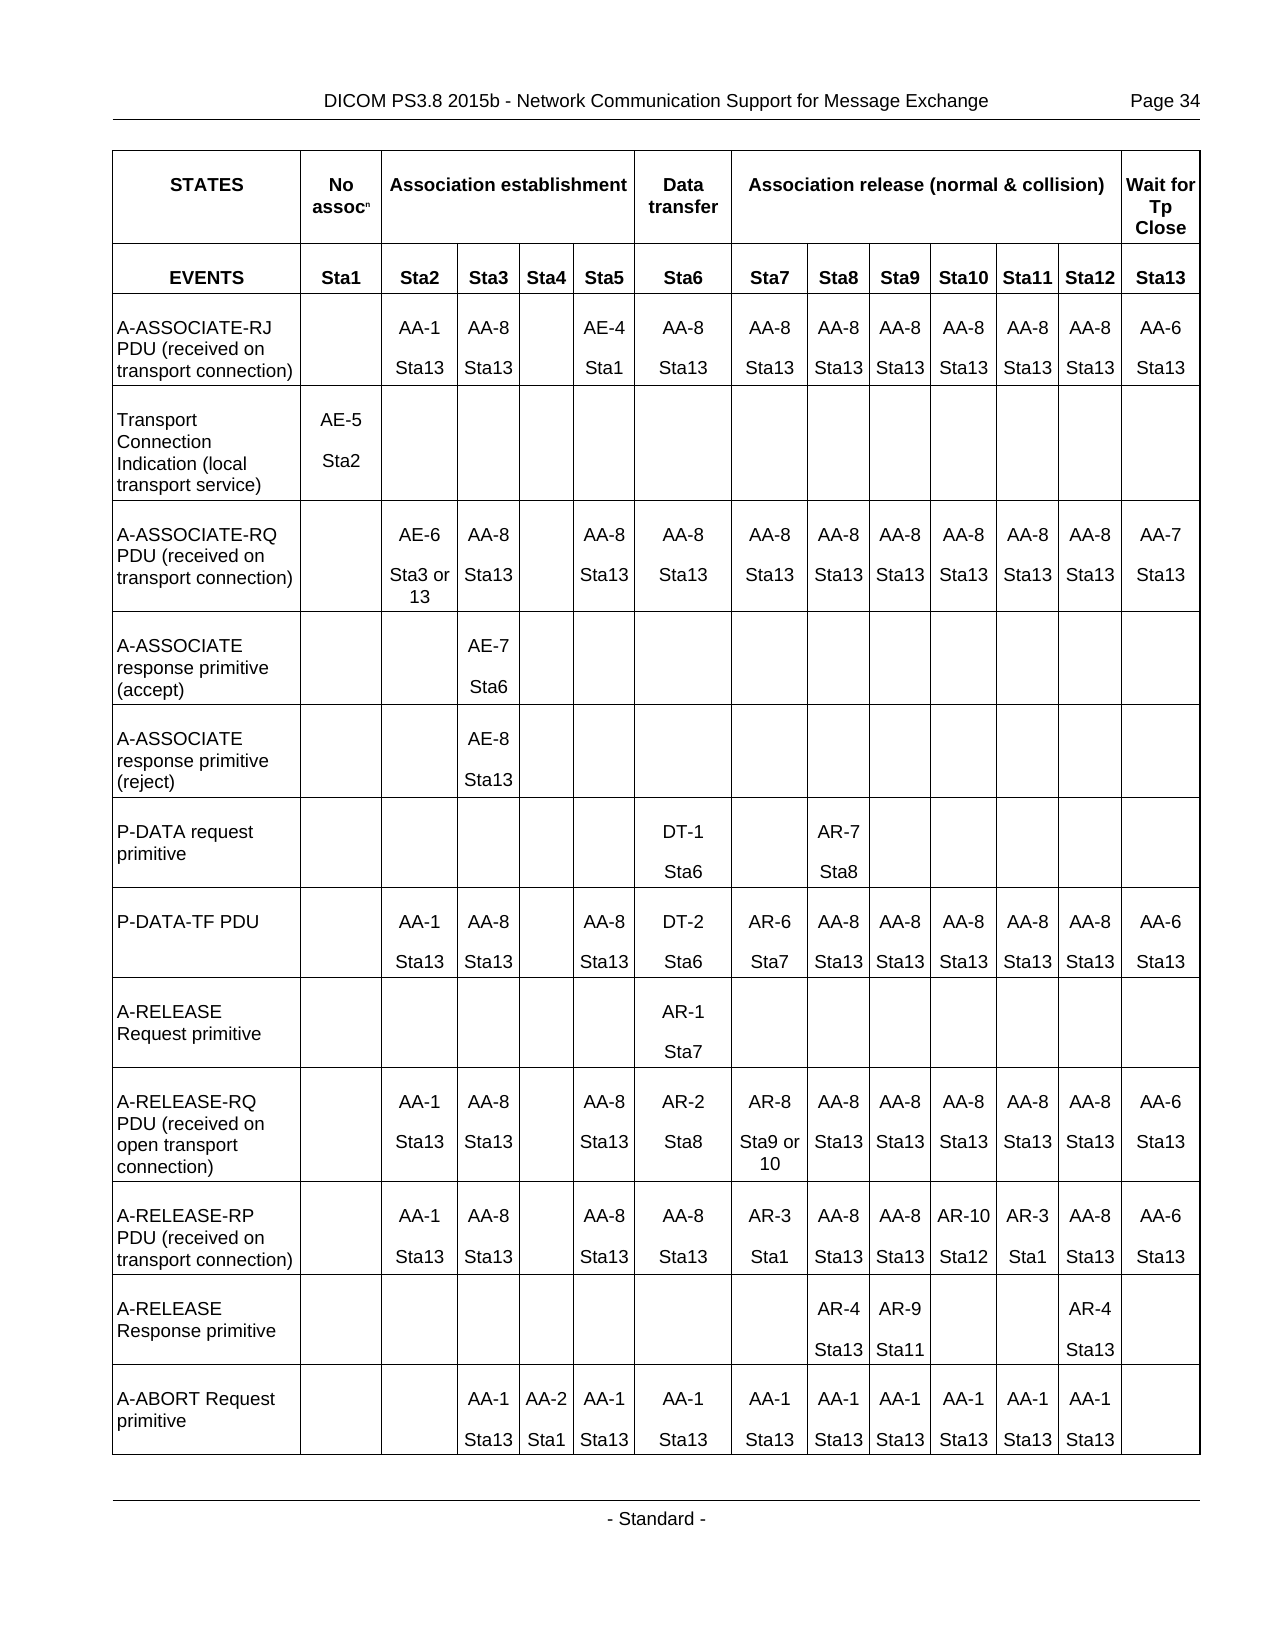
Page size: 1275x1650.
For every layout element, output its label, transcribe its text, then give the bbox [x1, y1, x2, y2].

table_cell [301, 612, 381, 704]
table_header Association release (normal & collision) [732, 151, 1121, 243]
table_cell [382, 705, 457, 797]
table_cell A-ABORT Request primitive [113, 1365, 300, 1454]
table_cell AA-8 Sta13 [808, 501, 869, 611]
table_header STATES [113, 151, 300, 243]
table_cell [1059, 386, 1121, 500]
table_cell AA-8 Sta13 [458, 1182, 519, 1274]
table_cell AA-6 Sta13 [1122, 1182, 1199, 1274]
table_cell AA-1 Sta13 [382, 294, 457, 385]
table_cell [301, 1365, 381, 1454]
table_cell [997, 1275, 1058, 1364]
table_cell [1122, 978, 1199, 1067]
table_cell AR-4 Sta13 [1059, 1275, 1121, 1364]
table_cell [732, 978, 807, 1067]
table_cell AA-1 Sta13 [458, 1365, 519, 1454]
table_cell A-ASSOCIATE response primitive (reject) [113, 705, 300, 797]
table_cell Sta11 [997, 244, 1058, 292]
table_cell AA-8 Sta13 [574, 1182, 634, 1274]
table_header Wait for Tp Close [1122, 151, 1199, 243]
table_cell AR-9 Sta11 [870, 1275, 930, 1364]
table_cell [382, 386, 457, 500]
table_cell [732, 798, 807, 887]
table_cell P-DATA-TF PDU [113, 888, 300, 977]
table_cell [808, 386, 869, 500]
table_cell AA-8 Sta13 [1059, 888, 1121, 977]
table_cell AA-8 Sta13 [458, 501, 519, 611]
table_cell Transport Connection Indication (local transport service) [113, 386, 300, 500]
table_cell [458, 1275, 519, 1364]
table_cell [301, 705, 381, 797]
table_cell AA-8 Sta13 [997, 501, 1058, 611]
table_cell AA-1 Sta13 [635, 1365, 731, 1454]
table_cell [931, 978, 996, 1067]
table_cell [732, 705, 807, 797]
table_header No assocn [301, 151, 381, 243]
table_cell A-RELEASE-RP PDU (received on transport connection) [113, 1182, 300, 1274]
table_cell [301, 888, 381, 977]
table_cell AA-8 Sta13 [870, 1068, 930, 1181]
table_cell AA-1 Sta13 [808, 1365, 869, 1454]
table_cell [301, 501, 381, 611]
table_cell [997, 978, 1058, 1067]
table_cell [520, 1275, 573, 1364]
table_cell [301, 1068, 381, 1181]
table_cell [382, 978, 457, 1067]
table_cell [458, 978, 519, 1067]
table_cell AA-8 Sta13 [732, 501, 807, 611]
table_cell [574, 705, 634, 797]
table_cell AA-8 Sta13 [808, 294, 869, 385]
table_cell [520, 612, 573, 704]
table_cell AA-6 Sta13 [1122, 294, 1199, 385]
table_cell [635, 1275, 731, 1364]
table_cell Sta8 [808, 244, 869, 292]
table_cell Sta12 [1059, 244, 1121, 292]
table_cell [574, 386, 634, 500]
table_cell Sta10 [931, 244, 996, 292]
table_cell Sta13 [1122, 244, 1199, 292]
table_cell Sta5 [574, 244, 634, 292]
table_cell AA-6 Sta13 [1122, 888, 1199, 977]
table_cell [732, 386, 807, 500]
table_cell AA-6 Sta13 [1122, 1068, 1199, 1181]
table_cell AA-7 Sta13 [1122, 501, 1199, 611]
table_cell [520, 294, 573, 385]
table_cell [732, 1275, 807, 1364]
table_cell AA-8 Sta13 [458, 888, 519, 977]
table_cell AA-1 Sta13 [870, 1365, 930, 1454]
table_cell [808, 978, 869, 1067]
table_cell AA-8 Sta13 [1059, 294, 1121, 385]
table_cell [1059, 978, 1121, 1067]
table_cell AR-1 Sta7 [635, 978, 731, 1067]
table_cell [520, 978, 573, 1067]
table_cell Sta7 [732, 244, 807, 292]
table_cell [520, 798, 573, 887]
table_cell Sta9 [870, 244, 930, 292]
table_cell AA-8 Sta13 [1059, 1182, 1121, 1274]
table_cell [520, 386, 573, 500]
table_cell [997, 386, 1058, 500]
table_cell [931, 798, 996, 887]
table_cell A-RELEASE Response primitive [113, 1275, 300, 1364]
table_cell [1122, 1365, 1199, 1454]
table_cell [382, 1365, 457, 1454]
table_cell [458, 798, 519, 887]
table_cell AE-4 Sta1 [574, 294, 634, 385]
table_cell AR-2 Sta8 [635, 1068, 731, 1181]
table_cell [931, 612, 996, 704]
table_cell AA-8 Sta13 [870, 1182, 930, 1274]
table_cell AA-8 Sta13 [1059, 501, 1121, 611]
table_cell [1059, 612, 1121, 704]
table_cell AA-8 Sta13 [1059, 1068, 1121, 1181]
table_cell AA-8 Sta13 [870, 888, 930, 977]
table_cell AR-8 Sta9 or 10 [732, 1068, 807, 1181]
table_cell Sta4 [520, 244, 573, 292]
table_cell AA-8 Sta13 [574, 888, 634, 977]
table_cell Sta3 [458, 244, 519, 292]
table_cell Sta1 [301, 244, 381, 292]
table_cell [931, 705, 996, 797]
table_cell [635, 386, 731, 500]
table_cell AA-8 Sta13 [808, 1182, 869, 1274]
table_cell AA-8 Sta13 [458, 294, 519, 385]
table_cell [870, 798, 930, 887]
table_cell AA-8 Sta13 [997, 1068, 1058, 1181]
table_cell DT-2 Sta6 [635, 888, 731, 977]
table_cell AA-1 Sta13 [382, 1068, 457, 1181]
table_cell [520, 888, 573, 977]
table_cell [870, 705, 930, 797]
table_cell [635, 612, 731, 704]
table_cell AE-7 Sta6 [458, 612, 519, 704]
table_cell [870, 978, 930, 1067]
table_cell AA-8 Sta13 [635, 294, 731, 385]
table_cell AA-1 Sta13 [732, 1365, 807, 1454]
table_cell AA-1 Sta13 [574, 1365, 634, 1454]
table_header Association establishment [382, 151, 634, 243]
table_cell AR-4 Sta13 [808, 1275, 869, 1364]
table_cell Sta2 [382, 244, 457, 292]
table_cell [301, 978, 381, 1067]
table_cell [1122, 1275, 1199, 1364]
table_cell [1122, 612, 1199, 704]
table_cell Sta6 [635, 244, 731, 292]
table_cell A-RELEASE Request primitive [113, 978, 300, 1067]
table_cell [1122, 798, 1199, 887]
table_cell [808, 705, 869, 797]
table_cell [520, 705, 573, 797]
table_cell [931, 386, 996, 500]
table_cell DT-1 Sta6 [635, 798, 731, 887]
table_cell EVENTS [113, 244, 300, 292]
table_cell [635, 705, 731, 797]
table_cell AA-8 Sta13 [997, 294, 1058, 385]
table_cell [520, 1068, 573, 1181]
table_cell [574, 798, 634, 887]
table_cell AA-1 Sta13 [997, 1365, 1058, 1454]
table_cell [997, 798, 1058, 887]
table_cell [520, 1182, 573, 1274]
table_cell [1122, 705, 1199, 797]
table_cell AA-8 Sta13 [635, 501, 731, 611]
table_cell A-ASSOCIATE response primitive (accept) [113, 612, 300, 704]
table_cell [301, 1182, 381, 1274]
table_header Data transfer [635, 151, 731, 243]
table_cell AE-8 Sta13 [458, 705, 519, 797]
table_cell [301, 294, 381, 385]
table_cell P-DATA request primitive [113, 798, 300, 887]
table_cell [870, 386, 930, 500]
table_cell AA-1 Sta13 [931, 1365, 996, 1454]
table_cell AA-8 Sta13 [574, 1068, 634, 1181]
table_cell A-ASSOCIATE-RJ PDU (received on transport connection) [113, 294, 300, 385]
table_cell AR-3 Sta1 [732, 1182, 807, 1274]
table_cell [1059, 798, 1121, 887]
table_cell [574, 612, 634, 704]
table_cell A-RELEASE-RQ PDU (received on open transport connection) [113, 1068, 300, 1181]
table_cell AA-8 Sta13 [931, 1068, 996, 1181]
table_cell AA-1 Sta13 [382, 888, 457, 977]
table_cell AA-8 Sta13 [870, 294, 930, 385]
table_cell AE-6 Sta3 or 13 [382, 501, 457, 611]
table_cell [997, 705, 1058, 797]
table_cell AA-8 Sta13 [458, 1068, 519, 1181]
table_cell [1122, 386, 1199, 500]
table_cell AR-3 Sta1 [997, 1182, 1058, 1274]
table_cell [520, 501, 573, 611]
table_cell [382, 612, 457, 704]
table_cell AA-8 Sta13 [997, 888, 1058, 977]
table_cell AR-7 Sta8 [808, 798, 869, 887]
table_cell AA-8 Sta13 [931, 888, 996, 977]
table_cell [301, 1275, 381, 1364]
table_cell AA-8 Sta13 [808, 1068, 869, 1181]
table_cell [574, 1275, 634, 1364]
table_cell [574, 978, 634, 1067]
table_cell AA-8 Sta13 [931, 501, 996, 611]
table_cell [1059, 705, 1121, 797]
table_cell AA-8 Sta13 [931, 294, 996, 385]
table_cell AA-8 Sta13 [732, 294, 807, 385]
table_cell [301, 798, 381, 887]
table_cell AA-1 Sta13 [382, 1182, 457, 1274]
table_cell AA-2 Sta1 [520, 1365, 573, 1454]
table_cell A-ASSOCIATE-RQ PDU (received on transport connection) [113, 501, 300, 611]
table_cell [870, 612, 930, 704]
table_cell [382, 1275, 457, 1364]
table_cell AA-8 Sta13 [808, 888, 869, 977]
table_cell [808, 612, 869, 704]
table_cell [997, 612, 1058, 704]
table_cell AA-8 Sta13 [574, 501, 634, 611]
table_cell [931, 1275, 996, 1364]
table_cell [732, 612, 807, 704]
table_cell AA-8 Sta13 [870, 501, 930, 611]
table_cell AR-10 Sta12 [931, 1182, 996, 1274]
table_cell [458, 386, 519, 500]
table_cell AR-6 Sta7 [732, 888, 807, 977]
table_cell AE-5 Sta2 [301, 386, 381, 500]
table_cell AA-1 Sta13 [1059, 1365, 1121, 1454]
table_cell AA-8 Sta13 [635, 1182, 731, 1274]
table_cell [382, 798, 457, 887]
